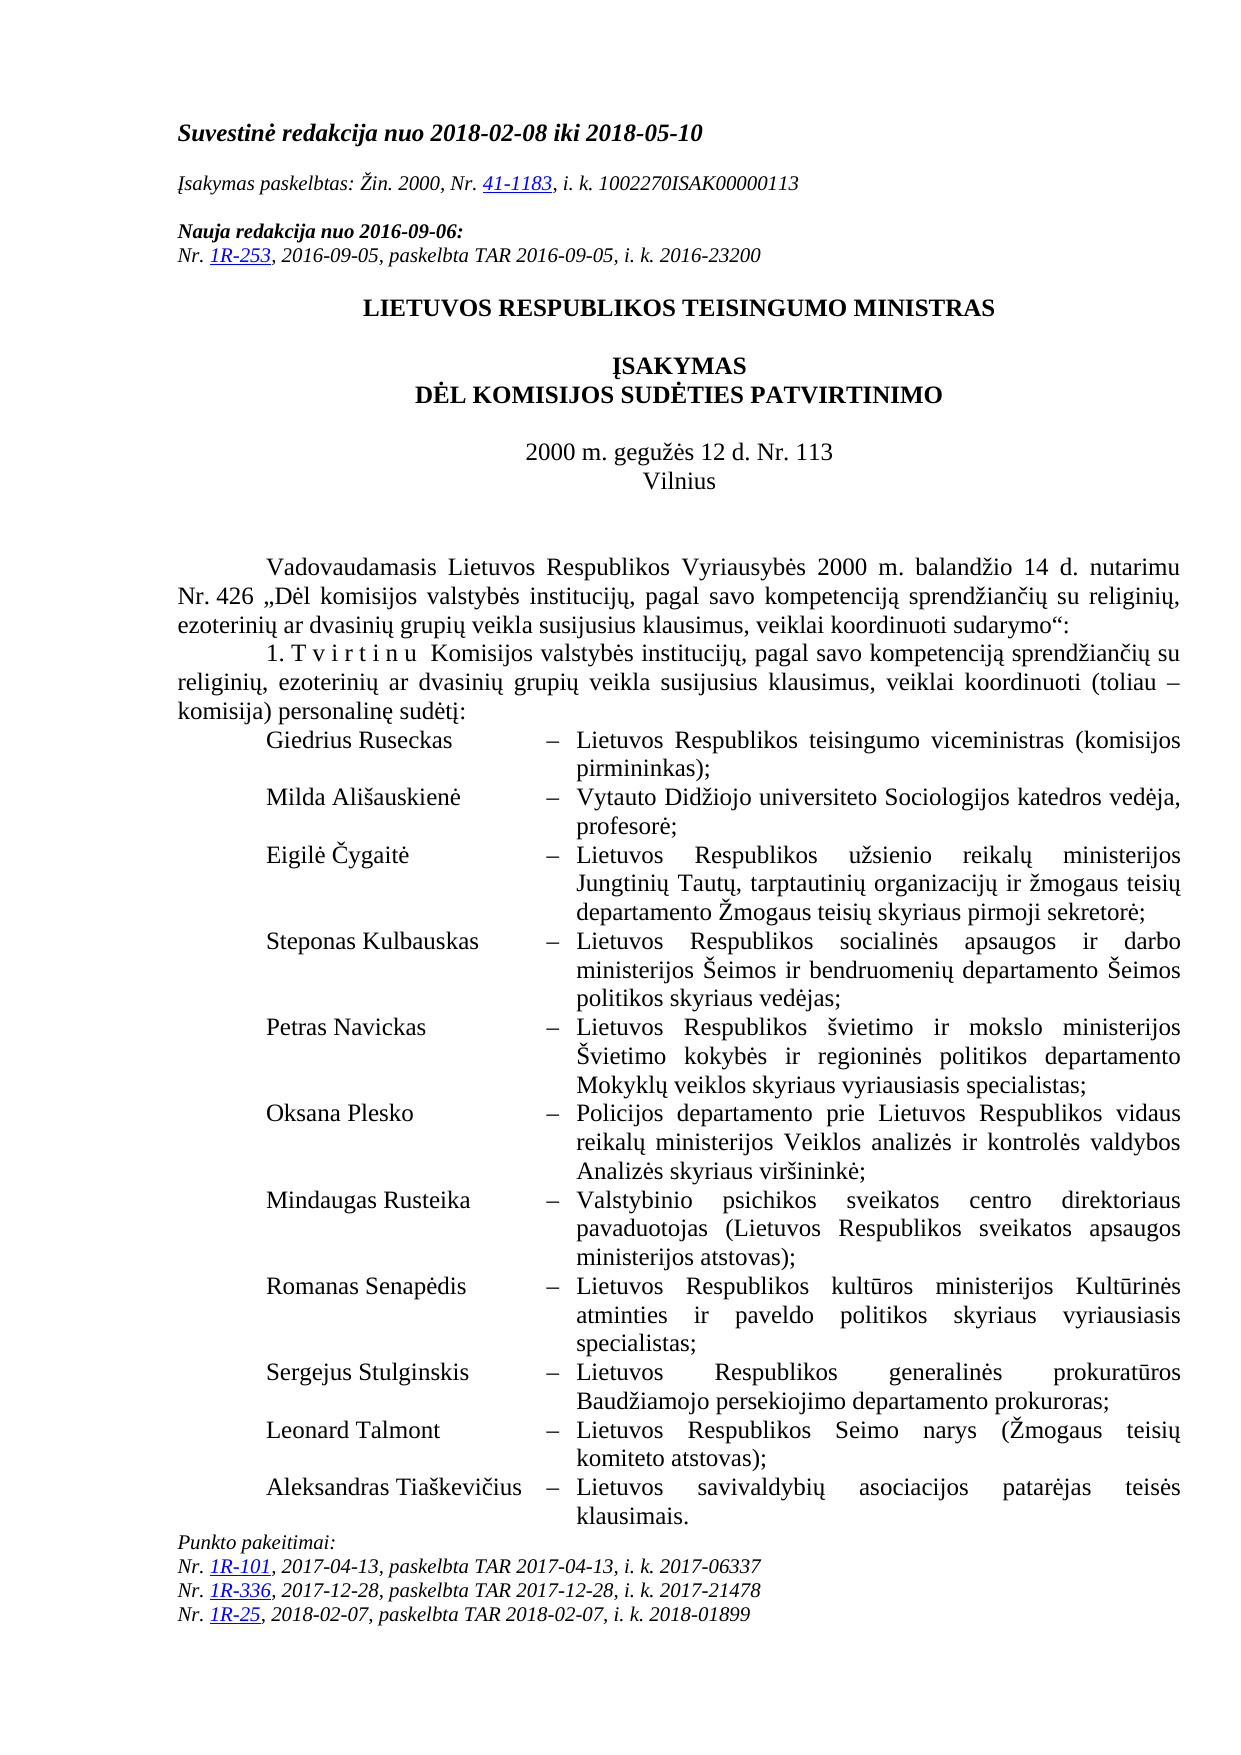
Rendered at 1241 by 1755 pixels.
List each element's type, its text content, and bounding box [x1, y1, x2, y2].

text Nr. 1R-25, 2018-02-07, paskelbta TAR 2018-02-07, i. k. 2018-01899 [177, 1602, 1181, 1626]
text Leonard Talmont – Lietuvos Respublikos Seimo narys (Žmogaus teisių komiteto atstovas); [266, 1415, 1181, 1472]
text Vilnius [177, 466, 1181, 495]
text 2000 m. gegužės 12 d. Nr. 113 [177, 437, 1181, 466]
text LIETUVOS RESPUBLIKOS TEISINGUMO MINISTRAS [177, 293, 1181, 322]
text ĮSAKYMAS [177, 351, 1181, 380]
text Nr. 1R-101, 2017-04-13, paskelbta TAR 2017-04-13, i. k. 2017-06337 [177, 1554, 1181, 1578]
text Sergejus Stulginskis – Lietuvos Respublikos generalinės prokuratūros Baudžiamojo persekiojimo departamento prokuroras; [266, 1357, 1181, 1415]
text DĖL KOMISIJOS SUDĖTIES PATVIRTINIMO [177, 380, 1181, 408]
text Nauja redakcija nuo 2016-09-06: [177, 219, 1181, 243]
text Nr. 1R-336, 2017-12-28, paskelbta TAR 2017-12-28, i. k. 2017-21478 [177, 1578, 1181, 1602]
text Oksana Plesko – Policijos departamento prie Lietuvos Respublikos vidaus reikalų ministerijos Veiklos analizės ir kontrolės valdybos Analizės skyriaus viršininkė; [266, 1098, 1181, 1185]
text Steponas Kulbauskas – Lietuvos Respublikos socialinės apsaugos ir darbo ministerijos Šeimos ir bendruomenių departamento Šeimos politikos skyriaus vedėjas; [266, 926, 1181, 1012]
text Mindaugas Rusteika – Valstybinio psichikos sveikatos centro direktoriaus pavaduotojas (Lietuvos Respublikos sveikatos apsaugos ministerijos atstovas); [266, 1185, 1181, 1271]
text Aleksandras Tiaškevičius – Lietuvos savivaldybių asociacijos patarėjas teisės klausimais. [266, 1472, 1181, 1530]
text Punkto pakeitimai: [177, 1530, 1181, 1554]
text Petras Navickas – Lietuvos Respublikos švietimo ir mokslo ministerijos Švietimo kokybės ir regioninės politikos departamento Mokyklų veiklos skyriaus vyriausiasis specialistas; [266, 1012, 1181, 1098]
text 1. T v i r t i n u Komisijos valstybės institucijų, pagal savo kompetenciją sprendžiančių su religinių, ezoterinių ar dvasinių grupių veikla susijusius klausimus, veiklai koordinuoti (toliau – komisija) personalinę sudėtį: [177, 638, 1181, 725]
text Suvestinė redakcija nuo 2018-02-08 iki 2018-05-10 [177, 118, 1181, 147]
text Eigilė Čygaitė – Lietuvos Respublikos užsienio reikalų ministerijos Jungtinių Tautų, tarptautinių organizacijų ir žmogaus teisių departamento Žmogaus teisių skyriaus pirmoji sekretorė; [266, 840, 1181, 926]
text Nr. 1R-253, 2016-09-05, paskelbta TAR 2016-09-05, i. k. 2016-23200 [177, 243, 1181, 267]
text Įsakymas paskelbtas: Žin. 2000, Nr. 41-1183, i. k. 1002270ISAK00000113 [177, 171, 1181, 195]
text Vadovaudamasis Lietuvos Respublikos Vyriausybės 2000 m. balandžio 14 d. nutarimu Nr. 426 „Dėl komisijos valstybės institucijų, pagal savo kompetenciją sprendžiančių su religinių, ezoterinių ar dvasinių grupių veikla susijusius klausimus, veiklai koordinuoti sudarymo“: [177, 552, 1181, 638]
text Giedrius Ruseckas – Lietuvos Respublikos teisingumo viceministras (komisijos pirmininkas); [266, 725, 1181, 782]
text Romanas Senapėdis – Lietuvos Respublikos kultūros ministerijos Kultūrinės atminties ir paveldo politikos skyriaus vyriausiasis specialistas; [266, 1271, 1181, 1357]
text Milda Ališauskienė – Vytauto Didžiojo universiteto Sociologijos katedros vedėja, profesorė; [266, 782, 1181, 840]
